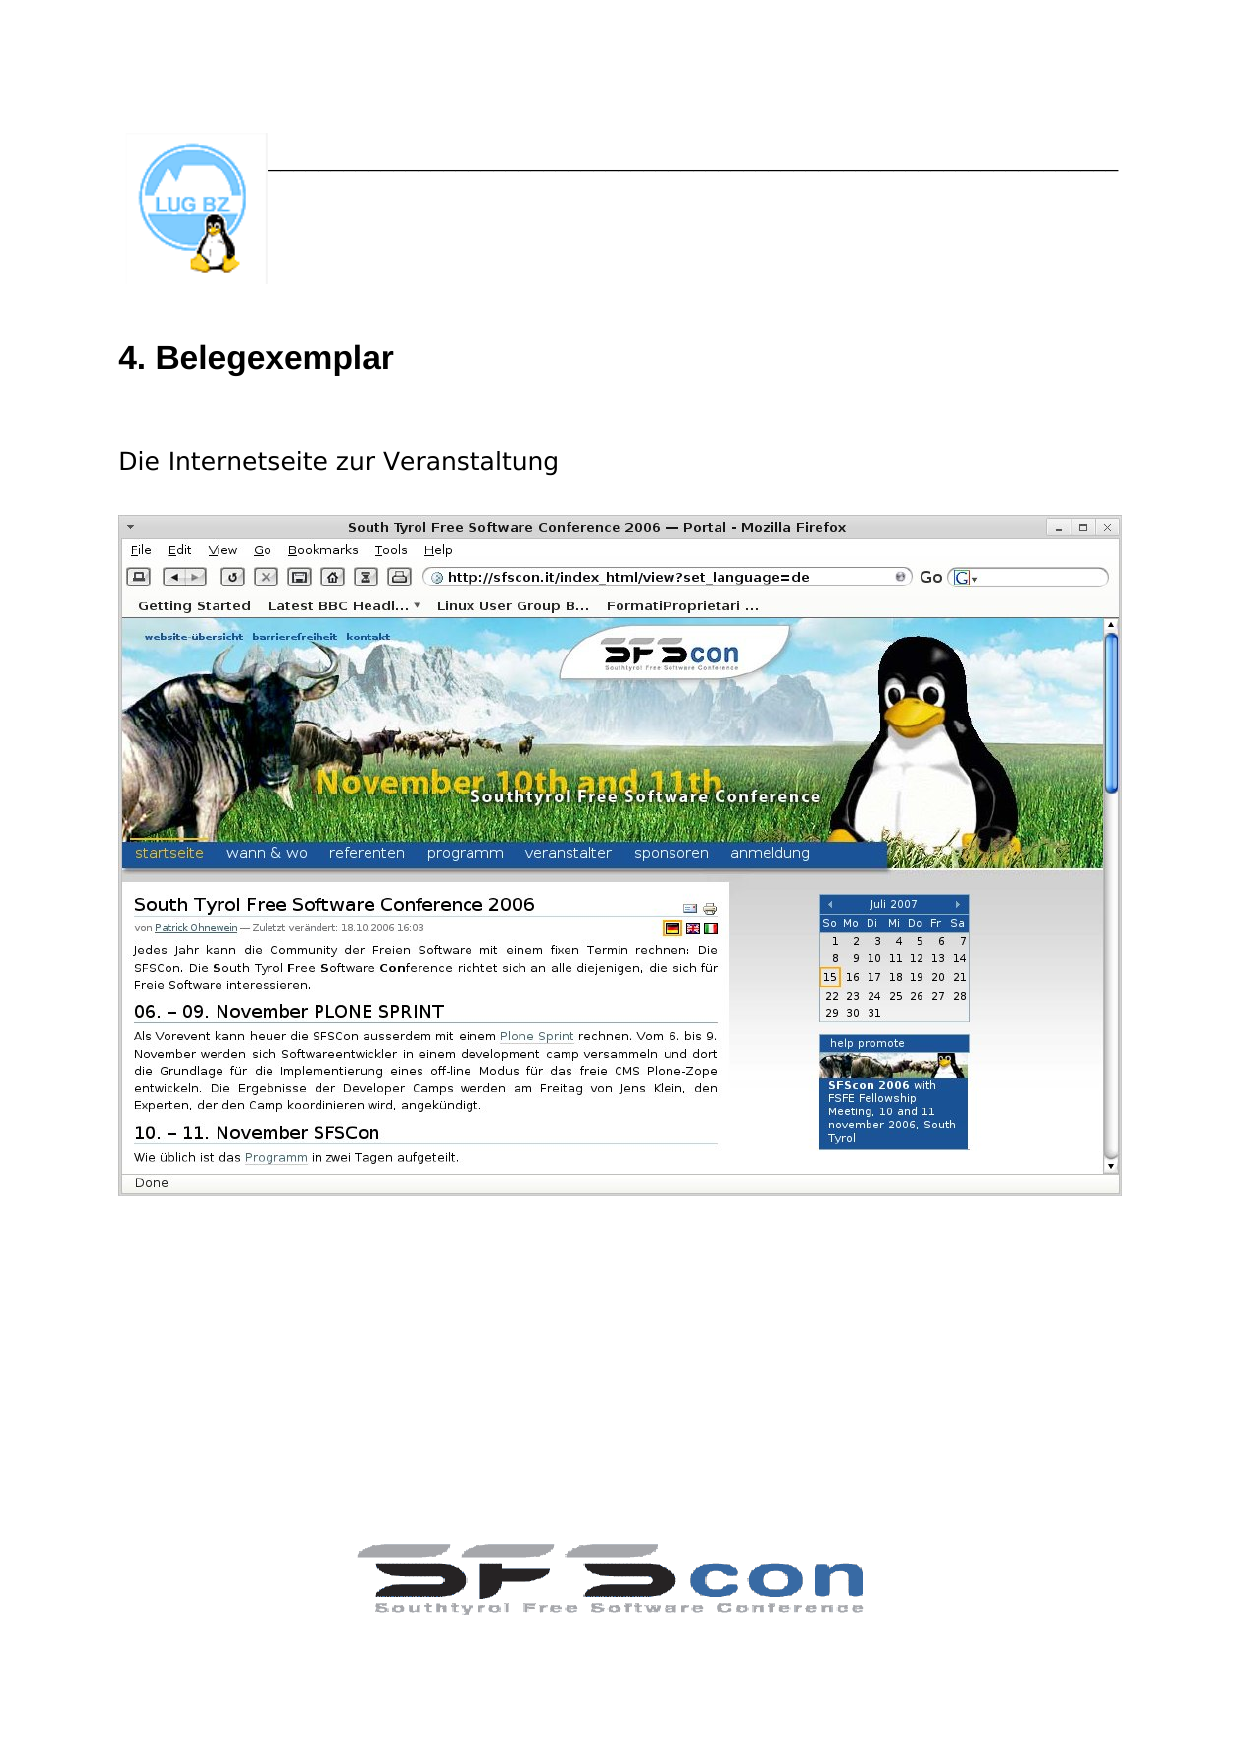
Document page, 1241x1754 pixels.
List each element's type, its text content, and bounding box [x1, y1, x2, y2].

text Die Internetseite zur Veranstaltung [118, 448, 1122, 477]
picture [125, 133, 268, 284]
picture [276, 1525, 964, 1636]
subtitle 4. Belegexemplar [118, 339, 1122, 376]
picture [118, 515, 1122, 1196]
